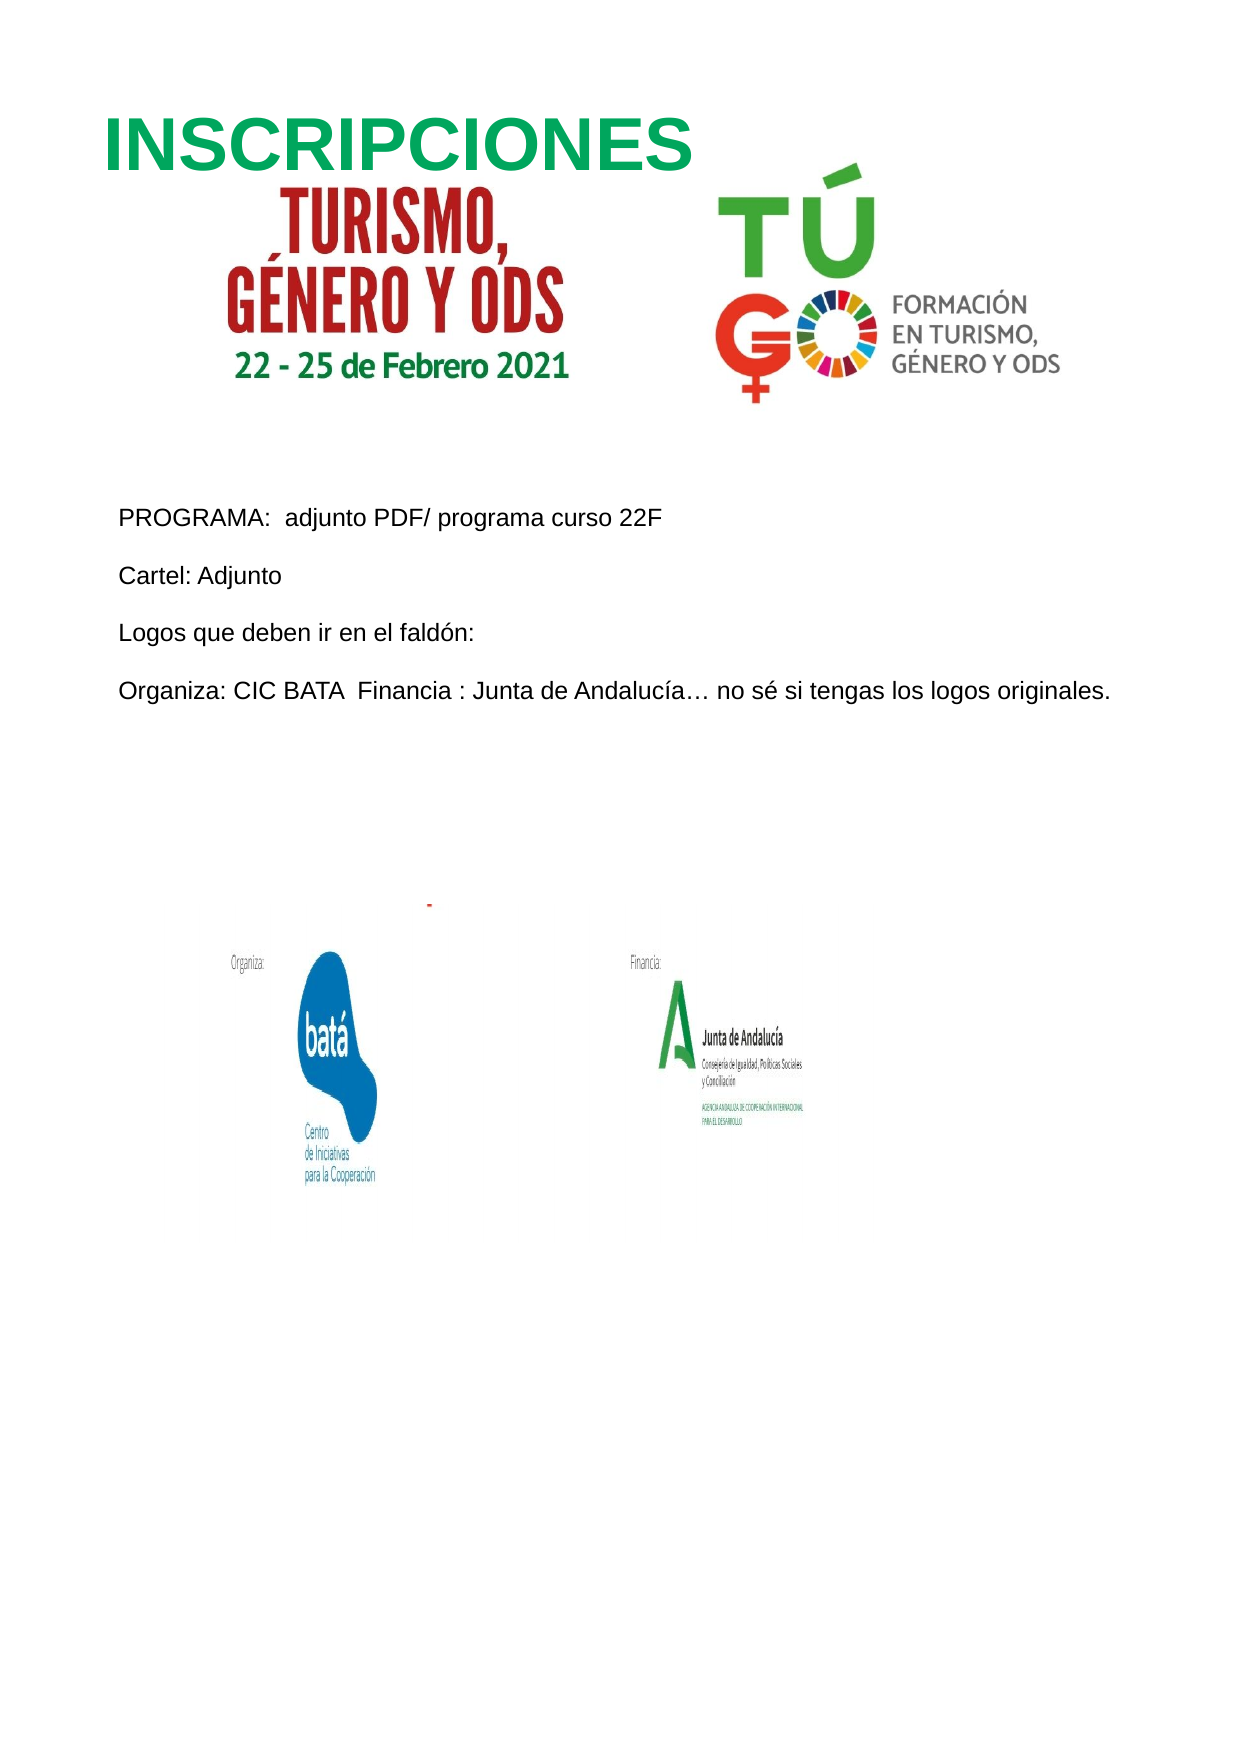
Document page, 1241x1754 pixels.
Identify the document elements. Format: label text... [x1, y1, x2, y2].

picture [496, 136, 526, 162]
text Logos que deben ir en el faldón: [118, 618, 1122, 647]
picture [152, 136, 164, 157]
text Organiza: CIC BATA Financia : Junta de Andalucía… no sé si tengas los logos originales. [118, 676, 1122, 704]
text PROGRAMA: adjunto PDF/ programa curso 22F [118, 503, 1122, 532]
picture [568, 136, 580, 157]
picture [298, 136, 321, 142]
picture [373, 136, 393, 144]
picture [118, 136, 1123, 446]
picture [129, 904, 909, 1243]
text Cartel: Adjunto [118, 561, 1122, 589]
